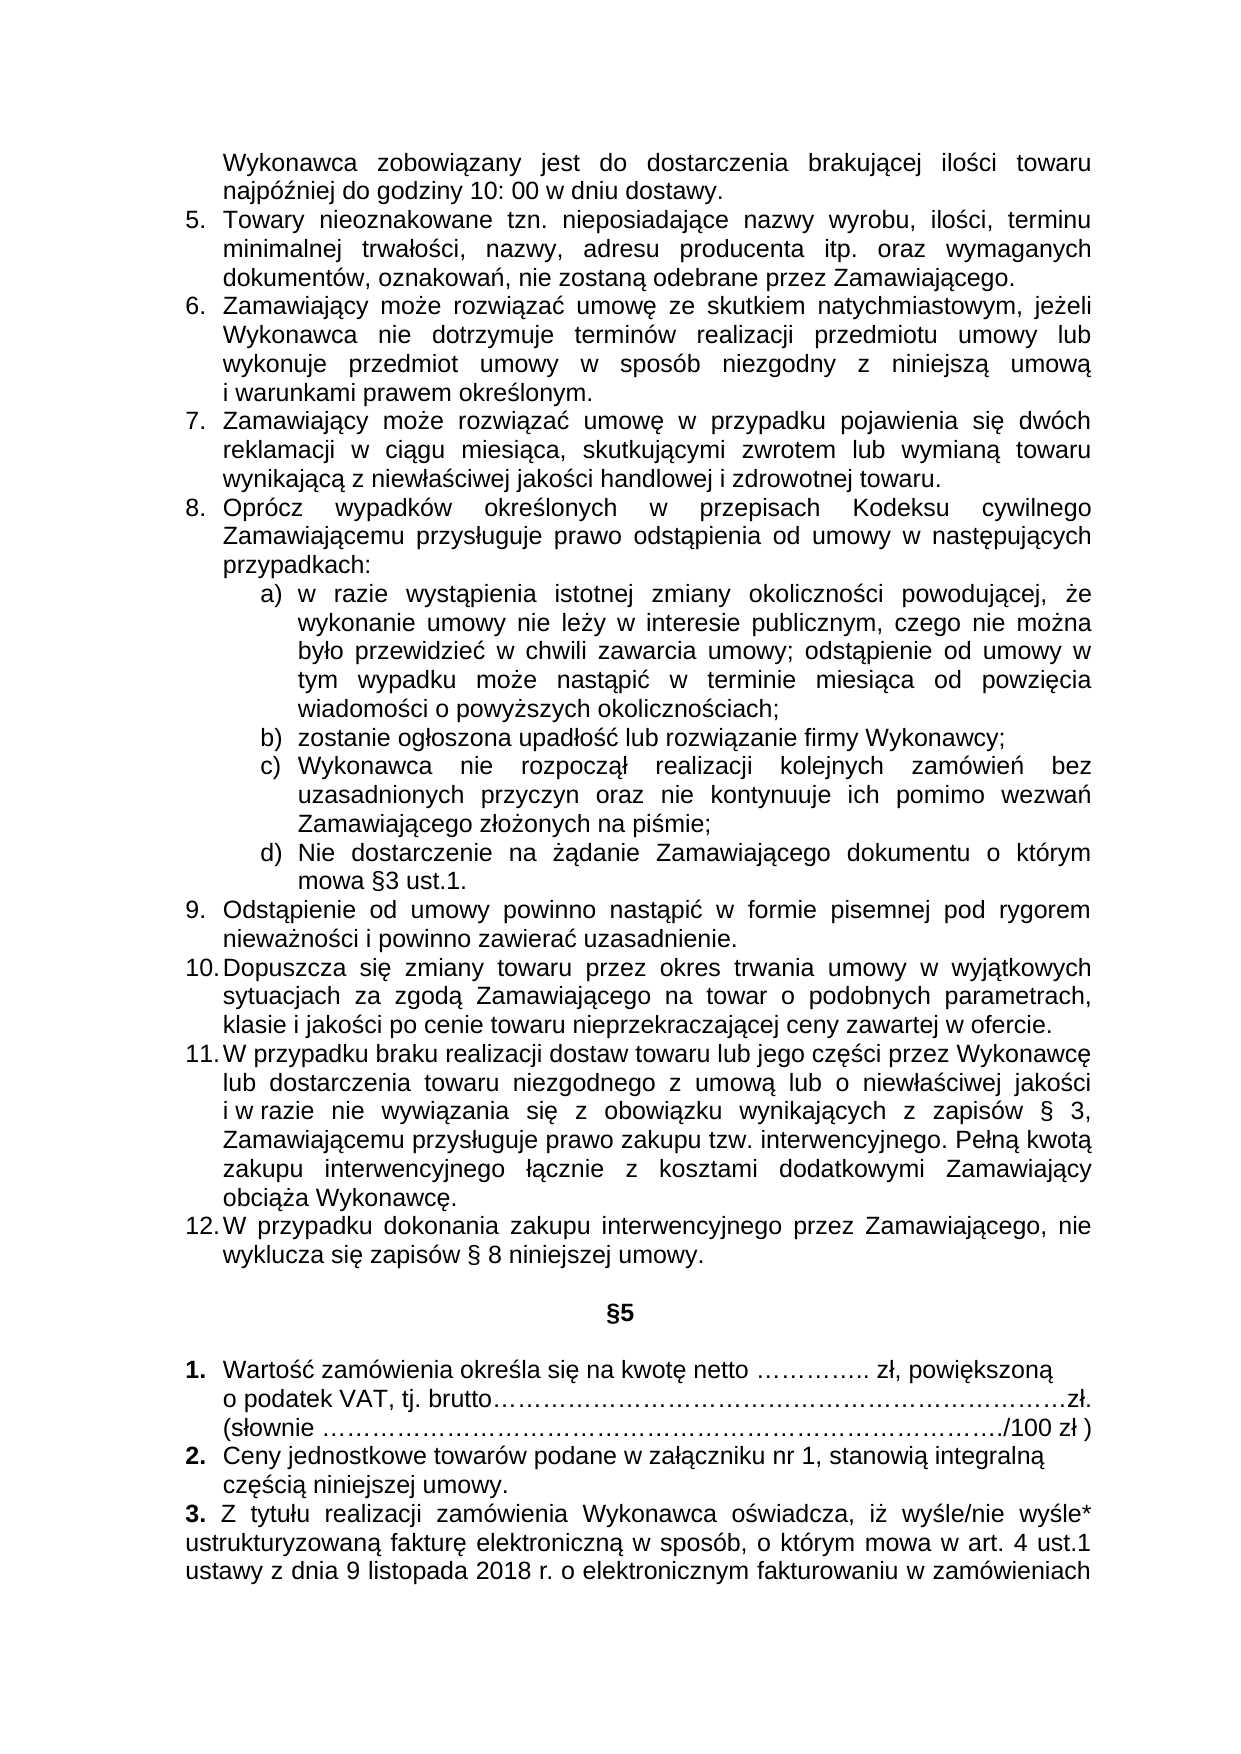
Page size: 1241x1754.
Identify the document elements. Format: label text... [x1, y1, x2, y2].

list Wartość zamówienia określa się na kwotę netto ………….. zł, powiększoną o podatek VAT, tj. brutto……………………………………………………………zł. (słownie ………………………………………………………………………./100 zł ) [185, 1355, 1093, 1441]
list W przypadku braku realizacji dostaw towaru lub jego części przez Wykonawcę lub dostarczenia towaru niezgodnego z umową lub o niewłaściwej jakości i w razie nie wywiązania się z obowiązku wynikających z zapisów § 3, Zamawiającemu przysługuje prawo zakupu tzw. interwencyjnego. Pełną kwotą zakupu interwencyjnego łącznie z kosztami dodatkowymi Zamawiający obciąża Wykonawcę. [185, 1039, 1093, 1211]
list Wykonawca nie rozpoczął realizacji kolejnych zamówień bez uzasadnionych przyczyn oraz nie kontynuuje ich pomimo wezwań Zamawiającego złożonych na piśmie; [260, 751, 1093, 838]
list Oprócz wypadków określonych w przepisach Kodeksu cywilnego Zamawiającemu przysługuje prawo odstąpienia od umowy w następujących przypadkach: [185, 493, 1093, 579]
list Wykonawca zobowiązany jest do dostarczenia brakującej ilości towaru najpóźniej do godziny 10: 00 w dniu dostawy. [185, 148, 1093, 205]
list Ceny jednostkowe towarów podane w załączniku nr 1, stanowią integralną częścią niniejszej umowy. [185, 1441, 1093, 1499]
list Zamawiający może rozwiązać umowę ze skutkiem natychmiastowym, jeżeli Wykonawca nie dotrzymuje terminów realizacji przedmiotu umowy lub wykonuje przedmiot umowy w sposób niezgodny z niniejszą umową i warunkami prawem określonym. [185, 291, 1093, 406]
text §5 [148, 1298, 1093, 1326]
list w razie wystąpienia istotnej zmiany okoliczności powodującej, że wykonanie umowy nie leży w interesie publicznym, czego nie można było przewidzieć w chwili zawarcia umowy; odstąpienie od umowy w tym wypadku może nastąpić w terminie miesiąca od powzięcia wiadomości o powyższych okolicznościach; [260, 579, 1093, 723]
list Dopuszcza się zmiany towaru przez okres trwania umowy w wyjątkowych sytuacjach za zgodą Zamawiającego na towar o podobnych parametrach, klasie i jakości po cenie towaru nieprzekraczającej ceny zawartej w ofercie. [185, 953, 1093, 1039]
list zostanie ogłoszona upadłość lub rozwiązanie firmy Wykonawcy; [260, 723, 1093, 751]
list Zamawiający może rozwiązać umowę w przypadku pojawienia się dwóch reklamacji w ciągu miesiąca, skutkującymi zwrotem lub wymianą towaru wynikającą z niewłaściwej jakości handlowej i zdrowotnej towaru. [185, 406, 1093, 493]
list Nie dostarczenie na żądanie Zamawiającego dokumentu o którym mowa §3 ust.1. [260, 838, 1093, 895]
text 3. Z tytułu realizacji zamówienia Wykonawca oświadcza, iż wyśle/nie wyśle* ustrukturyzowaną fakturę elektroniczną w sposób, o którym mowa w art. 4 ust.1 ustawy z dnia 9 listopada 2018 r. o elektronicznym fakturowaniu w zamówieniach [185, 1499, 1093, 1585]
list Towary nieoznakowane tzn. nieposiadające nazwy wyrobu, ilości, terminu minimalnej trwałości, nazwy, adresu producenta itp. oraz wymaganych dokumentów, oznakowań, nie zostaną odebrane przez Zamawiającego. [185, 205, 1093, 291]
list W przypadku dokonania zakupu interwencyjnego przez Zamawiającego, nie wyklucza się zapisów § 8 niniejszej umowy. [185, 1211, 1093, 1269]
list Odstąpienie od umowy powinno nastąpić w formie pisemnej pod rygorem nieważności i powinno zawierać uzasadnienie. [185, 895, 1093, 953]
